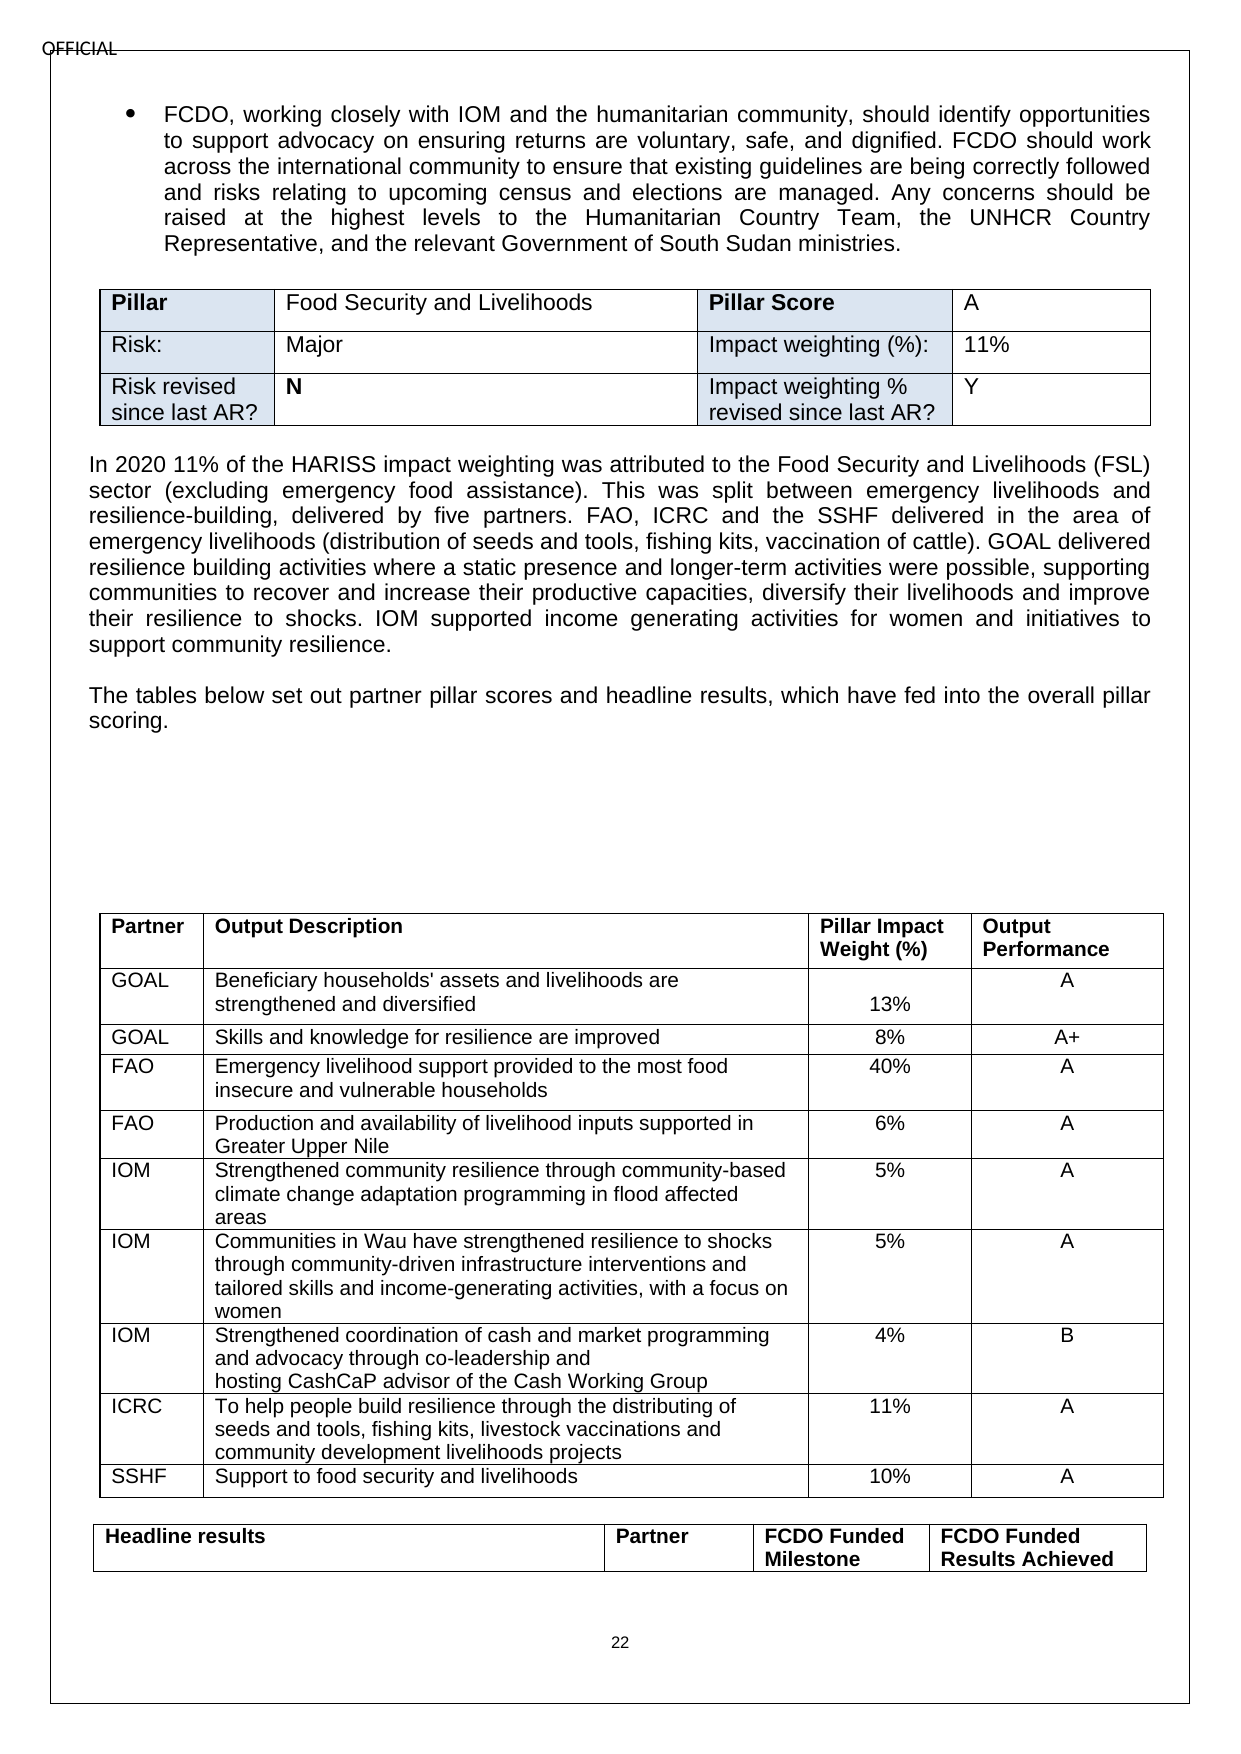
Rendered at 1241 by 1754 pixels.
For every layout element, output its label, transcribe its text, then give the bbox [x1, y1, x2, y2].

list FCDO, working closely with IOM and the humanitarian community, should identify opportunities to support advocacy on ensuring returns are voluntary, safe, and dignified. FCDO should work across the international community to ensure that existing guidelines are being correctly followed and risks relating to upcoming census and elections are managed. Any concerns should be raised at the highest levels to the Humanitarian Country Team, the UNHCR Country Representative, and the relevant Government of South Sudan ministries. [126, 102, 1152, 256]
table_cell IOM [101, 1324, 203, 1393]
table_cell Strengthened coordination of cash and market programming and advocacy through co-leadership and hosting CashCaP advisor of the Cash Working Group [204, 1324, 808, 1393]
text The tables below set out partner pillar scores and headline results, which have fed into the overall pillar scoring. [89, 683, 1152, 734]
table_header Pillar Score [698, 290, 952, 331]
table_cell Communities in Wau have strengthened resilience to shocks through community-driven infrastructure interventions and tailored skills and income-generating activities, with a focus on women [204, 1230, 808, 1322]
table_cell Support to food security and livelihoods [204, 1465, 808, 1497]
table_header Headline results [94, 1525, 604, 1571]
table_cell B [972, 1324, 1163, 1393]
table_cell Production and availability of livelihood inputs supported in Greater Upper Nile [204, 1111, 808, 1158]
table_cell Y [953, 374, 1150, 425]
table_cell A [972, 969, 1163, 1024]
table_cell Major [275, 332, 697, 373]
table_cell A [972, 1394, 1163, 1464]
table_cell 10% [809, 1465, 971, 1497]
table_cell FAO [101, 1111, 203, 1158]
table_header Output Description [204, 914, 808, 968]
table_cell FAO [101, 1055, 203, 1110]
table_cell GOAL [101, 969, 203, 1024]
table_header Pillar Impact Weight (%) [809, 914, 971, 968]
table_cell SSHF [101, 1465, 203, 1497]
table_header A [953, 290, 1150, 331]
table_cell Beneficiary households' assets and livelihoods are strengthened and diversified [204, 969, 808, 1024]
table_header Food Security and Livelihoods [275, 290, 697, 331]
table_cell A [972, 1159, 1163, 1228]
table_cell A+ [972, 1025, 1163, 1054]
table_header Partner [605, 1525, 753, 1571]
table_cell Emergency livelihood support provided to the most food insecure and vulnerable households [204, 1055, 808, 1110]
table_cell 11% [809, 1394, 971, 1464]
table_cell Risk: [101, 332, 274, 373]
table_cell 5% [809, 1230, 971, 1322]
table_cell To help people build resilience through the distributing of seeds and tools, fishing kits, livestock vaccinations and community development livelihoods projects [204, 1394, 808, 1464]
table_cell 8% [809, 1025, 971, 1054]
table_cell IOM [101, 1159, 203, 1228]
table_cell Strengthened community resilience through community-based climate change adaptation programming in flood affected areas [204, 1159, 808, 1228]
table_cell A [972, 1111, 1163, 1158]
table_header Pillar [101, 290, 274, 331]
table_cell 6% [809, 1111, 971, 1158]
table_cell Impact weighting % revised since last AR? [698, 374, 952, 425]
table_cell IOM [101, 1230, 203, 1322]
text In 2020 11% of the HARISS impact weighting was attributed to the Food Security and Livelihoods (FSL) sector (excluding emergency food assistance). This was split between emergency livelihoods and resilience-building, delivered by five partners. FAO, ICRC and the SSHF delivered in the area of emergency livelihoods (distribution of seeds and tools, fishing kits, vaccination of cattle). GOAL delivered resilience building activities where a static presence and longer-term activities were possible, supporting communities to recover and increase their productive capacities, diversify their livelihoods and improve their resilience to shocks. IOM supported income generating activities for women and initiatives to support community resilience. [89, 452, 1152, 657]
table_cell 11% [953, 332, 1150, 373]
table_cell A [972, 1055, 1163, 1110]
table_cell GOAL [101, 1025, 203, 1054]
table_cell 13% [809, 969, 971, 1024]
table_cell Impact weighting (%): [698, 332, 952, 373]
table_header FCDO Funded Results Achieved [930, 1525, 1146, 1571]
table_cell Risk revised since last AR? [101, 374, 274, 425]
table_cell A [972, 1230, 1163, 1322]
table_header FCDO Funded Milestone [754, 1525, 929, 1571]
table_cell 40% [809, 1055, 971, 1110]
table_header Output Performance [972, 914, 1163, 968]
table_header Partner [101, 914, 203, 968]
table_cell Skills and knowledge for resilience are improved [204, 1025, 808, 1054]
table_cell 5% [809, 1159, 971, 1228]
table_cell A [972, 1465, 1163, 1497]
table_cell ICRC [101, 1394, 203, 1464]
table_cell N [275, 374, 697, 425]
table_cell 4% [809, 1324, 971, 1393]
